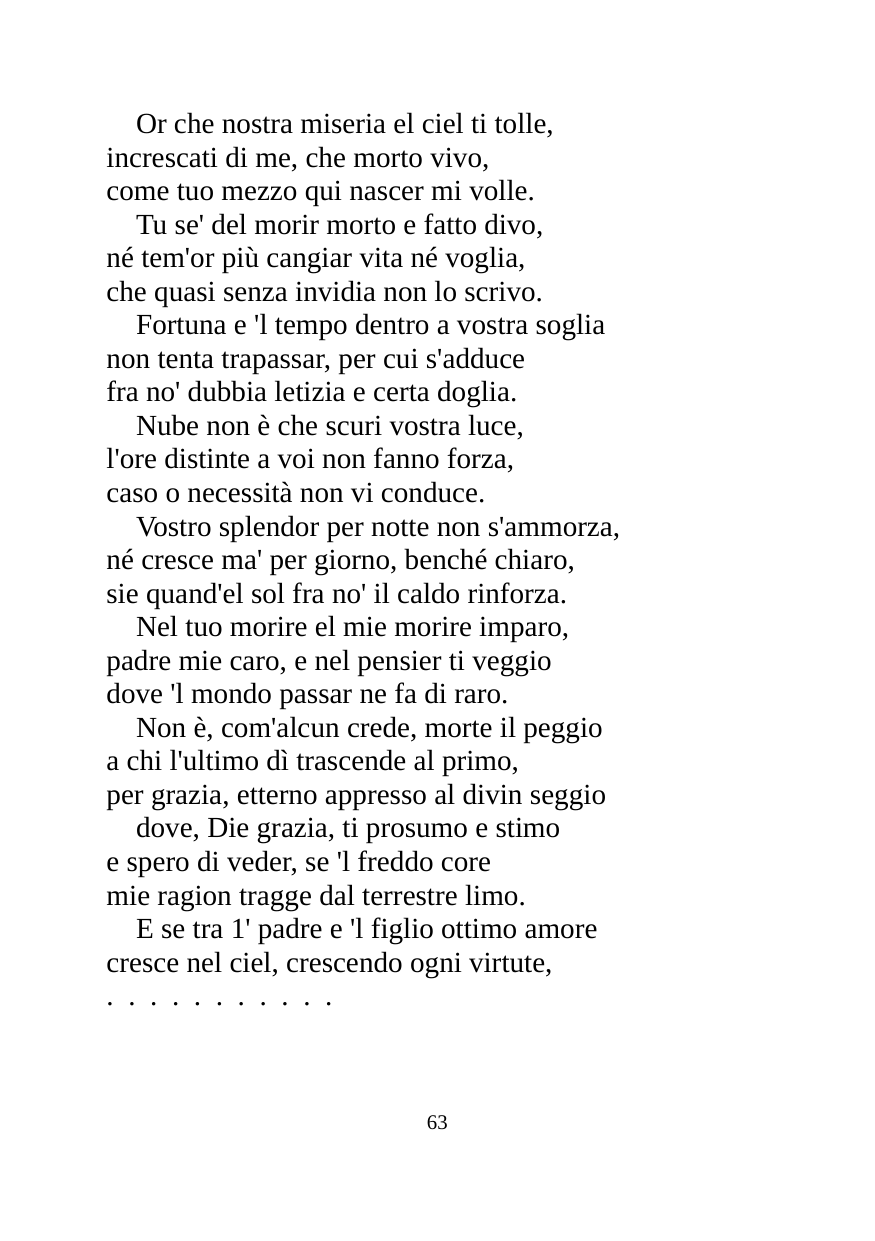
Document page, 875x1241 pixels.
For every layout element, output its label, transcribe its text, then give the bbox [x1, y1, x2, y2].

text l'ore distinte a voi non fanno forza, [106, 442, 768, 475]
text e spero di veder, se 'l freddo core [106, 844, 768, 878]
text come tuo mezzo qui nascer mi volle. [106, 173, 768, 207]
text Nel tuo morire el mie morire imparo, [106, 609, 768, 643]
text Nube non è che scuri vostra luce, [106, 408, 768, 442]
text cresce nel ciel, crescendo ogni virtute, [106, 945, 768, 978]
text che quasi senza invidia non lo scrivo. [106, 274, 768, 307]
text increscati di me, che morto vivo, [106, 140, 768, 173]
text caso o necessità non vi conduce. [106, 475, 768, 509]
text mie ragion tragge dal terrestre limo. [106, 878, 768, 911]
text dove, Die grazia, ti prosumo e stimo [106, 811, 768, 844]
text fra no' dubbia letizia e certa doglia. [106, 374, 768, 408]
text né cresce ma' per giorno, benché chiaro, [106, 542, 768, 576]
text E se tra 1' padre e 'l figlio ottimo amore [106, 911, 768, 945]
text non tenta trapassar, per cui s'adduce [106, 341, 768, 374]
text né tem'or più cangiar vita né voglia, [106, 240, 768, 274]
text padre mie caro, e nel pensier ti veggio [106, 643, 768, 676]
text Fortuna e 'l tempo dentro a vostra soglia [106, 307, 768, 341]
text . . . . . . . . . . . [106, 978, 768, 1012]
text per grazia, etterno appresso al divin seggio [106, 777, 768, 811]
text dove 'l mondo passar ne fa di raro. [106, 676, 768, 710]
text Or che nostra miseria el ciel ti tolle, [106, 106, 768, 140]
text sie quand'el sol fra no' il caldo rinforza. [106, 576, 768, 609]
text a chi l'ultimo dì trascende al primo, [106, 743, 768, 777]
text Non è, com'alcun crede, morte il peggio [106, 710, 768, 743]
text Tu se' del morir morto e fatto divo, [106, 207, 768, 240]
text Vostro splendor per notte non s'ammorza, [106, 509, 768, 542]
